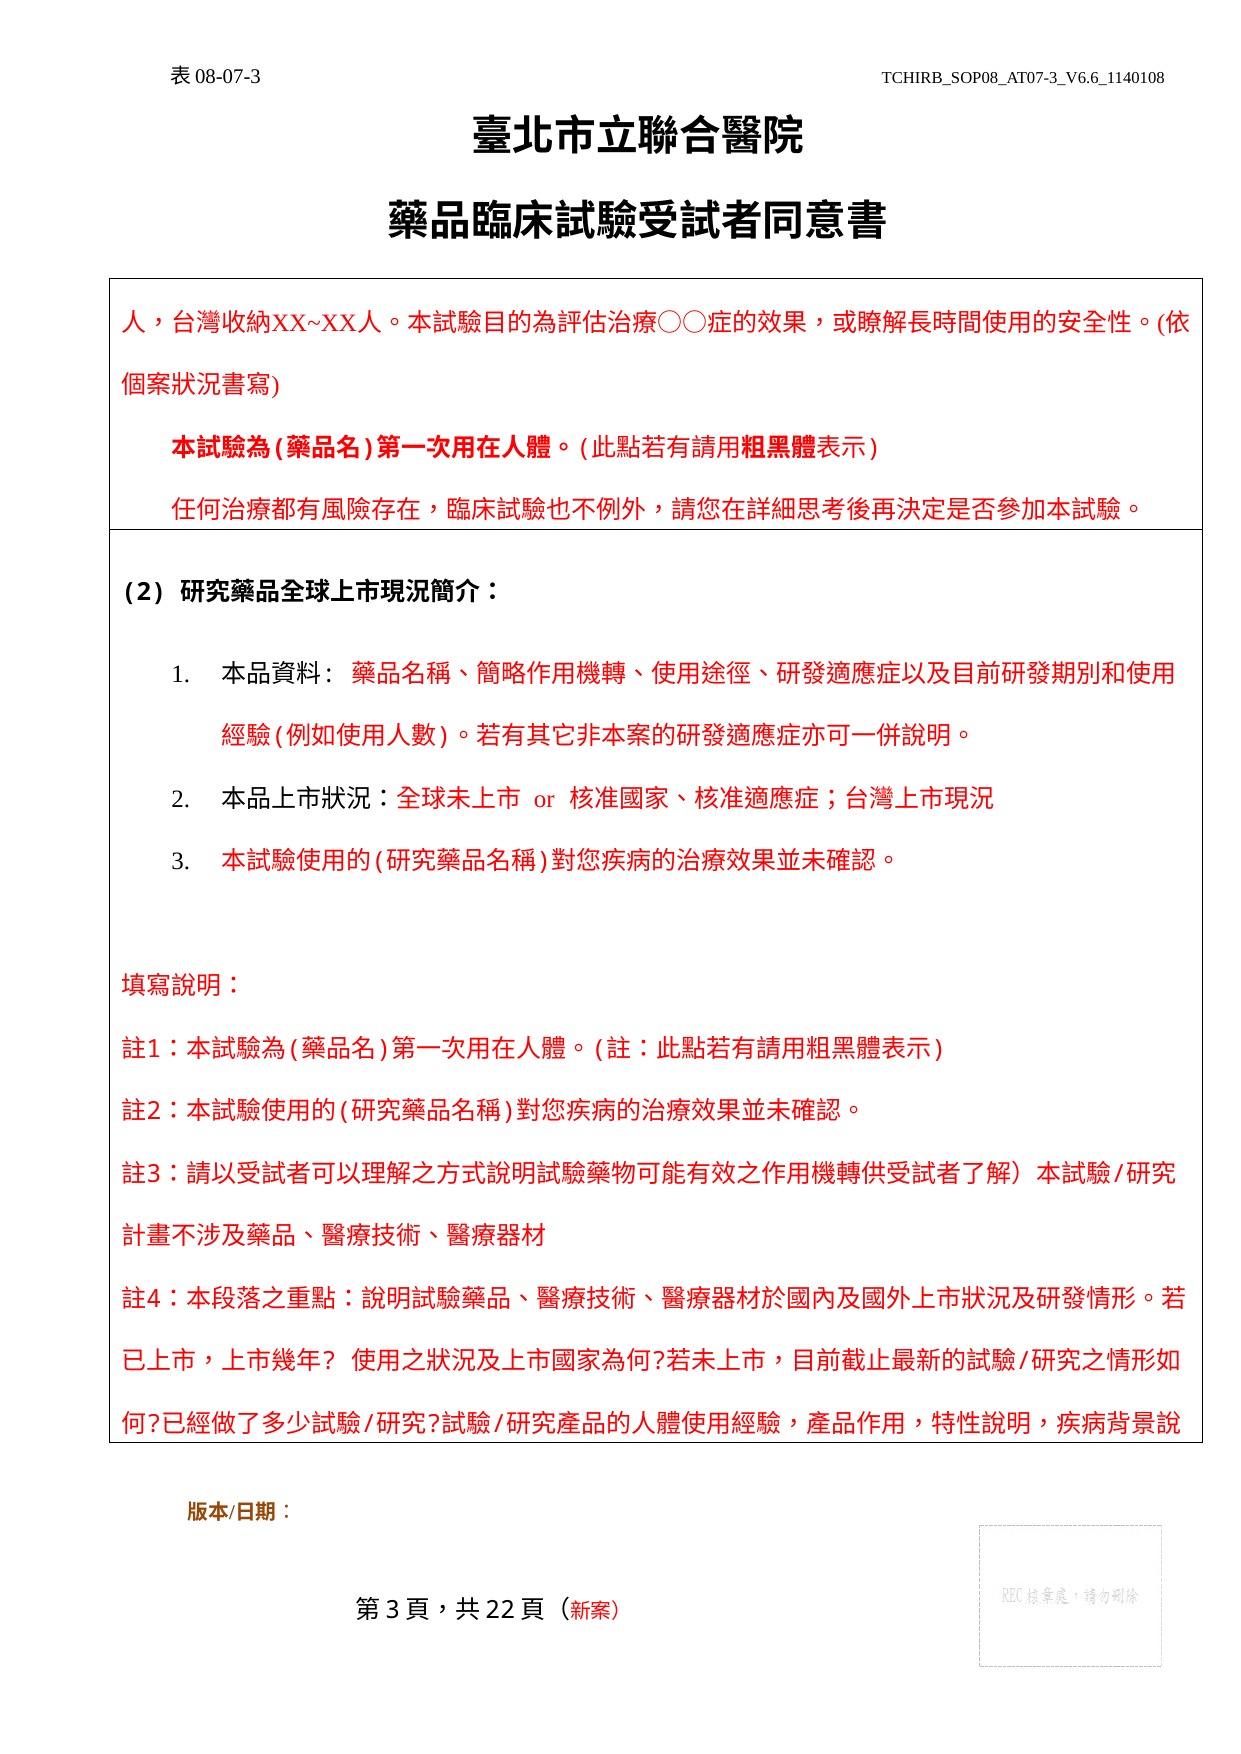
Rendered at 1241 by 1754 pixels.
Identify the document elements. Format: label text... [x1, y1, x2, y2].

table_cell 人，台灣收納XX~XX人。本試驗目的為評估治療○○症的效果，或瞭解長時間使用的安全性。(依個案狀況書寫) 本試驗為(藥品名)第一次用在人體。(此點若有請用粗黑體表示) 任何治療都有風險存在，臨床試驗也不例外，請您在詳細思考後再決定是否參加本試驗。 [110, 279, 1202, 528]
table_cell 研究藥品全球上市現況簡介： 本品資料: 藥品名稱、簡略作用機轉、使用途徑、研發適應症以及目前研發期別和使用經驗(例如使用人數)。若有其它非本案的研發適應症亦可一併說明。 本品上市狀況：全球未上市 or 核准國家、核准適應症；台灣上市現況 本試驗使用的(研究藥品名稱)對您疾病的治療效果並未確認。 填寫說明： 註1：本試驗為(藥品名)第一次用在人體。(註：此點若有請用粗黑體表示) 註2：本試驗使用的(研究藥品名稱)對您疾病的治療效果並未確認。 註3：請以受試者可以理解之方式說明試驗藥物可能有效之作用機轉供受試者了解）本試驗/研究計畫不涉及藥品、醫療技術、醫療器材 註4：本段落之重點：說明試驗藥品、醫療技術、醫療器材於國內及國外上市狀況及研發情形。若已上市，上市幾年? 使用之狀況及上市國家為何?若未上市，目前截止最新的試驗/研究之情形如何?已經做了多少試驗/研究?試驗/研究產品的人體使用經驗，產品作用，特性說明，疾病背景說 [110, 530, 1202, 1442]
